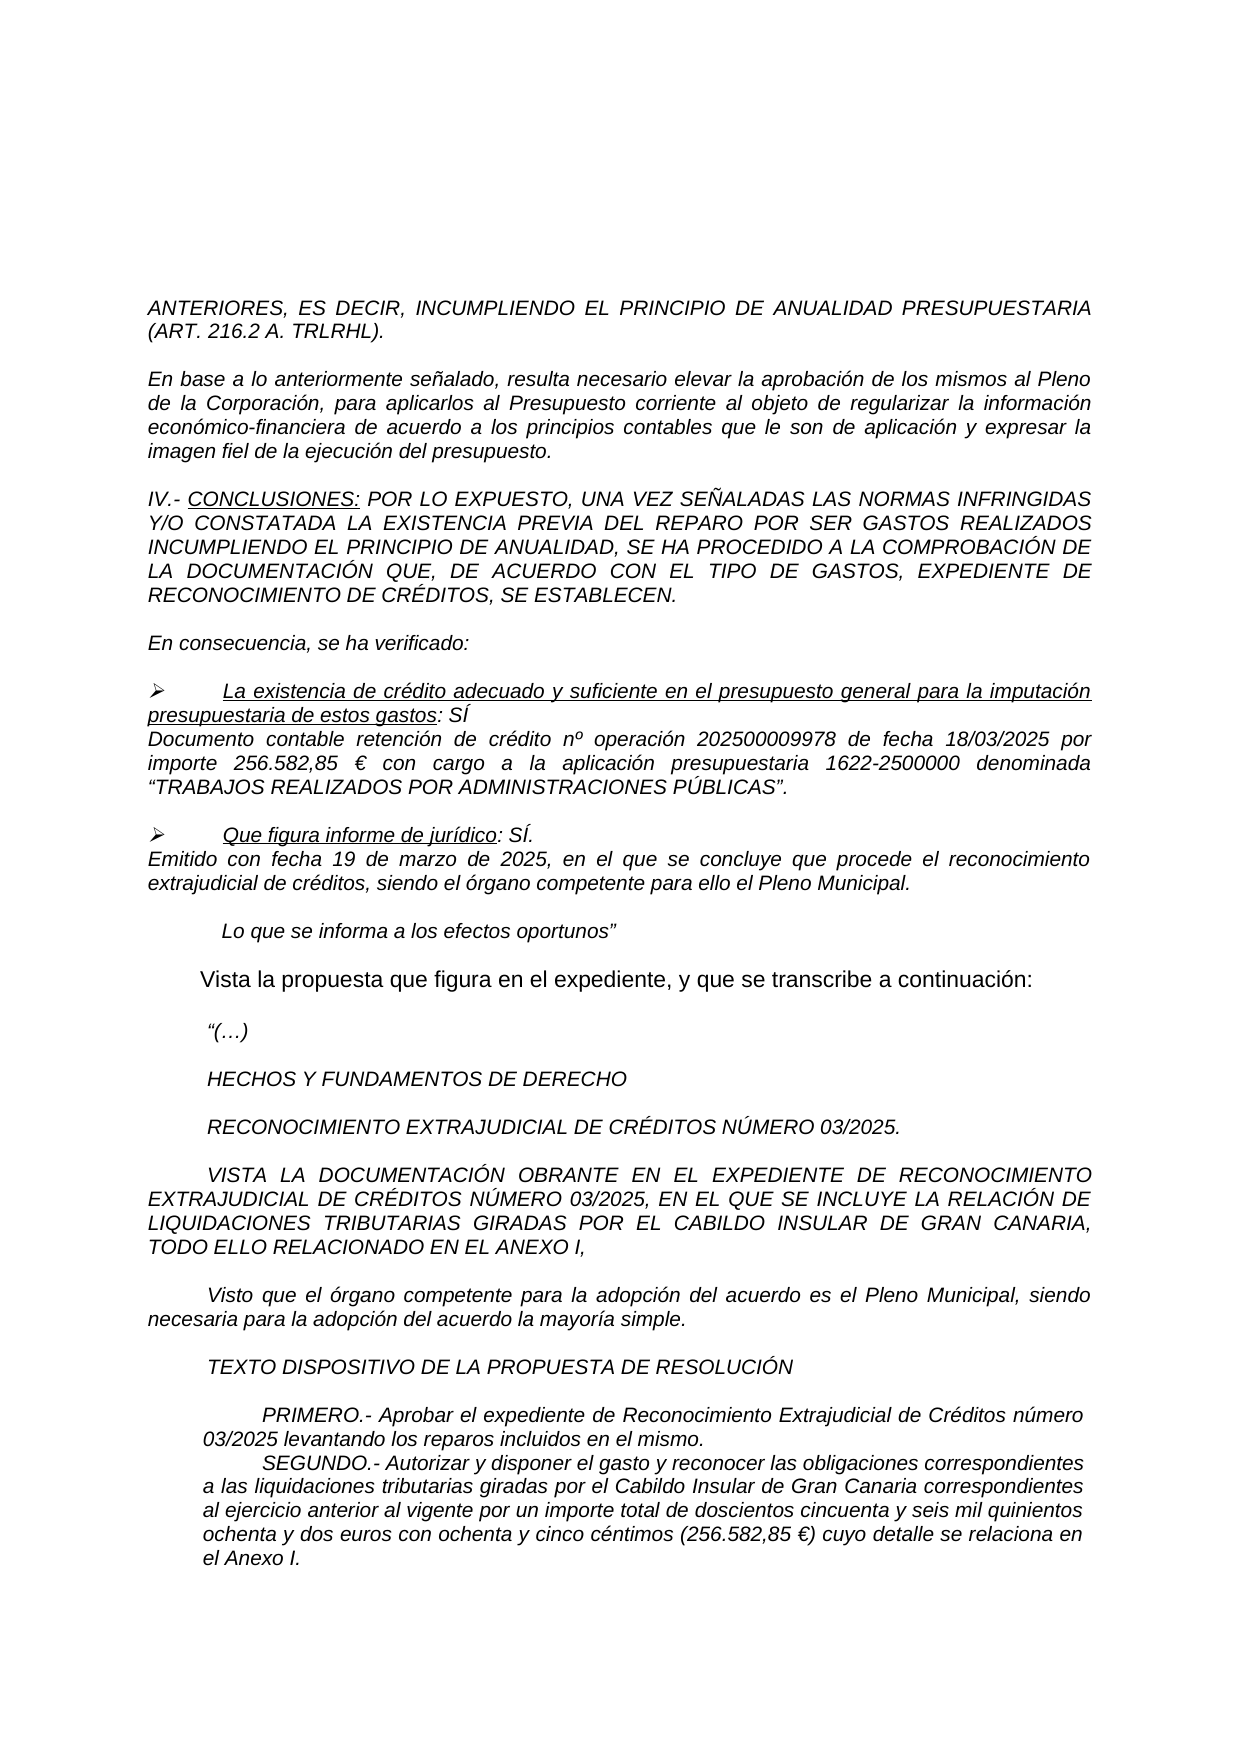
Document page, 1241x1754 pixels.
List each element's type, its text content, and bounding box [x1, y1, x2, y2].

text Vista la propuesta que figura en el expediente, y que se transcribe a continuación: [148, 966, 1092, 993]
text Lo que se informa a los efectos oportunos” [148, 918, 1092, 942]
text Visto que el órgano competente para la adopción del acuerdo es el Pleno Municipal, siendo necesaria para la adopción del acuerdo la mayoría simple. [148, 1283, 1092, 1331]
text Vista la documentación obrante en el expediente de Reconocimiento Extrajudicial de Créditos número 03/2025, en el que se incluye la Relación de liquidaciones tributarias giradas por el Cabildo Insular de Gran Canaria, todo ello relacionado en el Anexo I, [148, 1163, 1092, 1259]
list Documento contable retención de crédito nº operación 202500009978 de fecha 18/03/2025 por importe 256.582,85 € con cargo a la aplicación presupuestaria 1622-2500000 denominada “TRABAJOS REALIZADOS POR ADMINISTRACIONES PÚBLICAS”. [148, 727, 1092, 798]
text En consecuencia, se ha verificado: [148, 631, 1092, 655]
list La existencia de crédito adecuado y suficiente en el presupuesto general para la imputación presupuestaria de estos gastos: SÍ [148, 679, 1092, 727]
text SEGUNDO.- Autorizar y disponer el gasto y reconocer las obligaciones correspondientes a las liquidaciones tributarias giradas por el Cabildo Insular de Gran Canaria correspondientes al ejercicio anterior al vigente por un importe total de doscientos cincuenta y seis mil quinientos ochenta y dos euros con ochenta y cinco céntimos (256.582,85 €) cuyo detalle se relaciona en el Anexo I. [203, 1450, 1085, 1570]
text En base a lo anteriormente señalado, resulta necesario elevar la aprobación de los mismos al Pleno de la Corporación, para aplicarlos al Presupuesto corriente al objeto de regularizar la información económico-financiera de acuerdo a los principios contables que le son de aplicación y expresar la imagen fiel de la ejecución del presupuesto. [148, 367, 1092, 463]
text IV.- CONCLUSIONES: Por lo expuesto, una vez señaladas las normas infringidas y/o constatada la existencia previa del reparo por ser gastos realizados incumpliendo el principio de anualidad, se ha procedido a la comprobación de la documentación que, de acuerdo con el tipo de gastos, expediente de reconocimiento de créditos, se establecen. [148, 487, 1092, 607]
text RECONOCIMIENTO EXTRAJUDICIAL DE CRÉDITOS NÚMERO 03/2025. [148, 1115, 1092, 1139]
text HECHOS Y FUNDAMENTOS DE DERECHO [148, 1067, 1092, 1091]
text anteriores, es decir, incumpliendo el principio de anualidad presupuestaria (art. 216.2 a. TRLRHL). [148, 295, 1092, 343]
list Que figura informe de jurídico: SÍ. [148, 822, 1092, 847]
text “(…) [148, 1019, 1092, 1043]
text PRIMERO.- Aprobar el expediente de Reconocimiento Extrajudicial de Créditos número 03/2025 levantando los reparos incluidos en el mismo. [203, 1402, 1085, 1450]
text TEXTO DISPOSITIVO DE LA PROPUESTA DE RESOLUCIÓN [148, 1354, 1092, 1378]
list Emitido con fecha 19 de marzo de 2025, en el que se concluye que procede el reconocimiento extrajudicial de créditos, siendo el órgano competente para ello el Pleno Municipal. [148, 847, 1092, 894]
